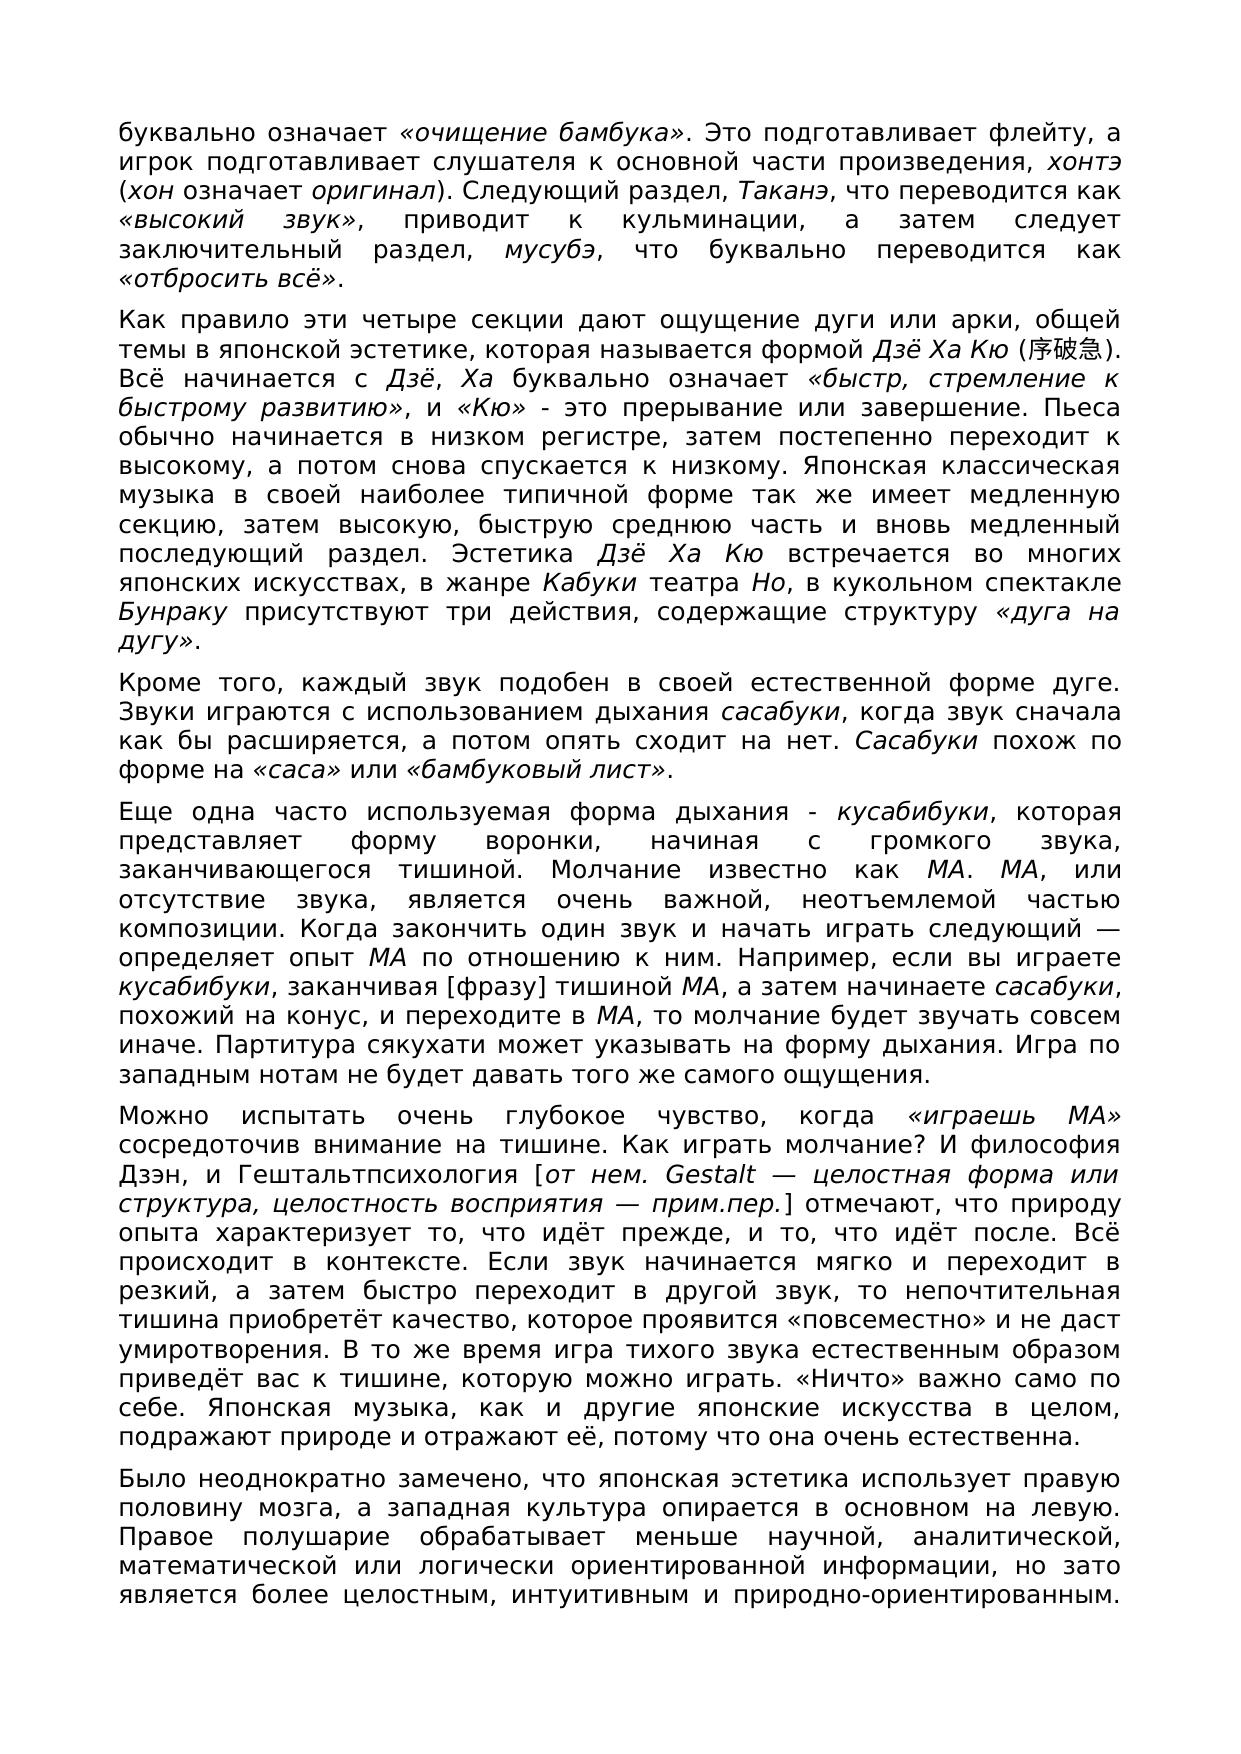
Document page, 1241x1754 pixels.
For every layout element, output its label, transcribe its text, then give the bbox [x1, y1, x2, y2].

text Можно испытать очень глубокое чувство, когда «играешь МА» сосредоточив внимание на тишине. Как играть молчание? И философия Дзэн, и Гештальтпсихология [от нем. Gestalt — целостная форма или структура, целостность восприятия — прим.пер.] отмечают, что природу опыта характеризует то, что идёт прежде, и то, что идёт после. Всё происходит в контексте. Если звук начинается мягко и переходит в резкий, а затем быстро переходит в другой звук, то непочтительная тишина приобретёт качество, которое проявится «повсеместно» и не даст умиротворения. В то же время игра тихого звука естественным образом приведёт вас к тишине, которую можно играть. «Ничто» важно само по себе. Японская музыка, как и другие японские искусства в целом, подражают природе и отражают её, потому что она очень естественна. [118, 1101, 1122, 1451]
text Кроме того, каждый звук подобен в своей естественной форме дуге. Звуки играются с использованием дыхания сасабуки, когда звук сначала как бы расширяется, а потом опять сходит на нет. Сасабуки похож по форме на «саса» или «бамбуковый лист». [118, 668, 1122, 785]
text Еще одна часто используемая форма дыхания - кусабибуки, которая представляет форму воронки, начиная с громкого звука, заканчивающегося тишиной. Молчание известно как МА. МА, или отсутствие звука, является очень важной, неотъемлемой частью композиции. Когда закончить один звук и начать играть следующий — определяет опыт МА по отношению к ним. Например, если вы играете кусабибуки, заканчивая [фразу] тишиной МА, а затем начинаете сасабуки, похожий на конус, и переходите в МА, то молчание будет звучать совсем иначе. Партитура сякухати может указывать на форму дыхания. Игра по западным нотам не будет давать того же самого ощущения. [118, 797, 1122, 1089]
text Как правило эти четыре секции дают ощущение дуги или арки, общей темы в японской эстетике, которая называется формой Дзё Ха Кю (序破急). Всё начинается с Дзё, Ха буквально означает «быстр, стремление к быстрому развитию», и «Кю» - это прерывание или завершение. Пьеса обычно начинается в низком регистре, затем постепенно переходит к высокому, а потом снова спускается к низкому. Японская классическая музыка в своей наиболее типичной форме так же имеет медленную секцию, затем высокую, быструю среднюю часть и вновь медленный последующий раздел. Эстетика Дзё Ха Кю встречается во многих японских искусствах, в жанре Кабуки театра Но, в кукольном спектакле Бунраку присутствуют три действия, содержащие структуру «дуга на дугу». [118, 306, 1122, 656]
text буквально означает «очищение бамбука». Это подготавливает флейту, а игрок подготавливает слушателя к основной части произведения, хонтэ (хон означает оригинал). Следующий раздел, Таканэ, что переводится как «высокий звук», приводит к кульминации, а затем следует заключительный раздел, мусубэ, что буквально переводится как «отбросить всё». [118, 118, 1122, 293]
text Было неоднократно замечено, что японская эстетика использует правую половину мозга, а западная культура опирается в основном на левую. Правое полушарие обрабатывает меньше научной, аналитической, математической или логически ориентированной информации, но зато является более целостным, интуитивным и природно-ориентированным. [118, 1464, 1122, 1610]
